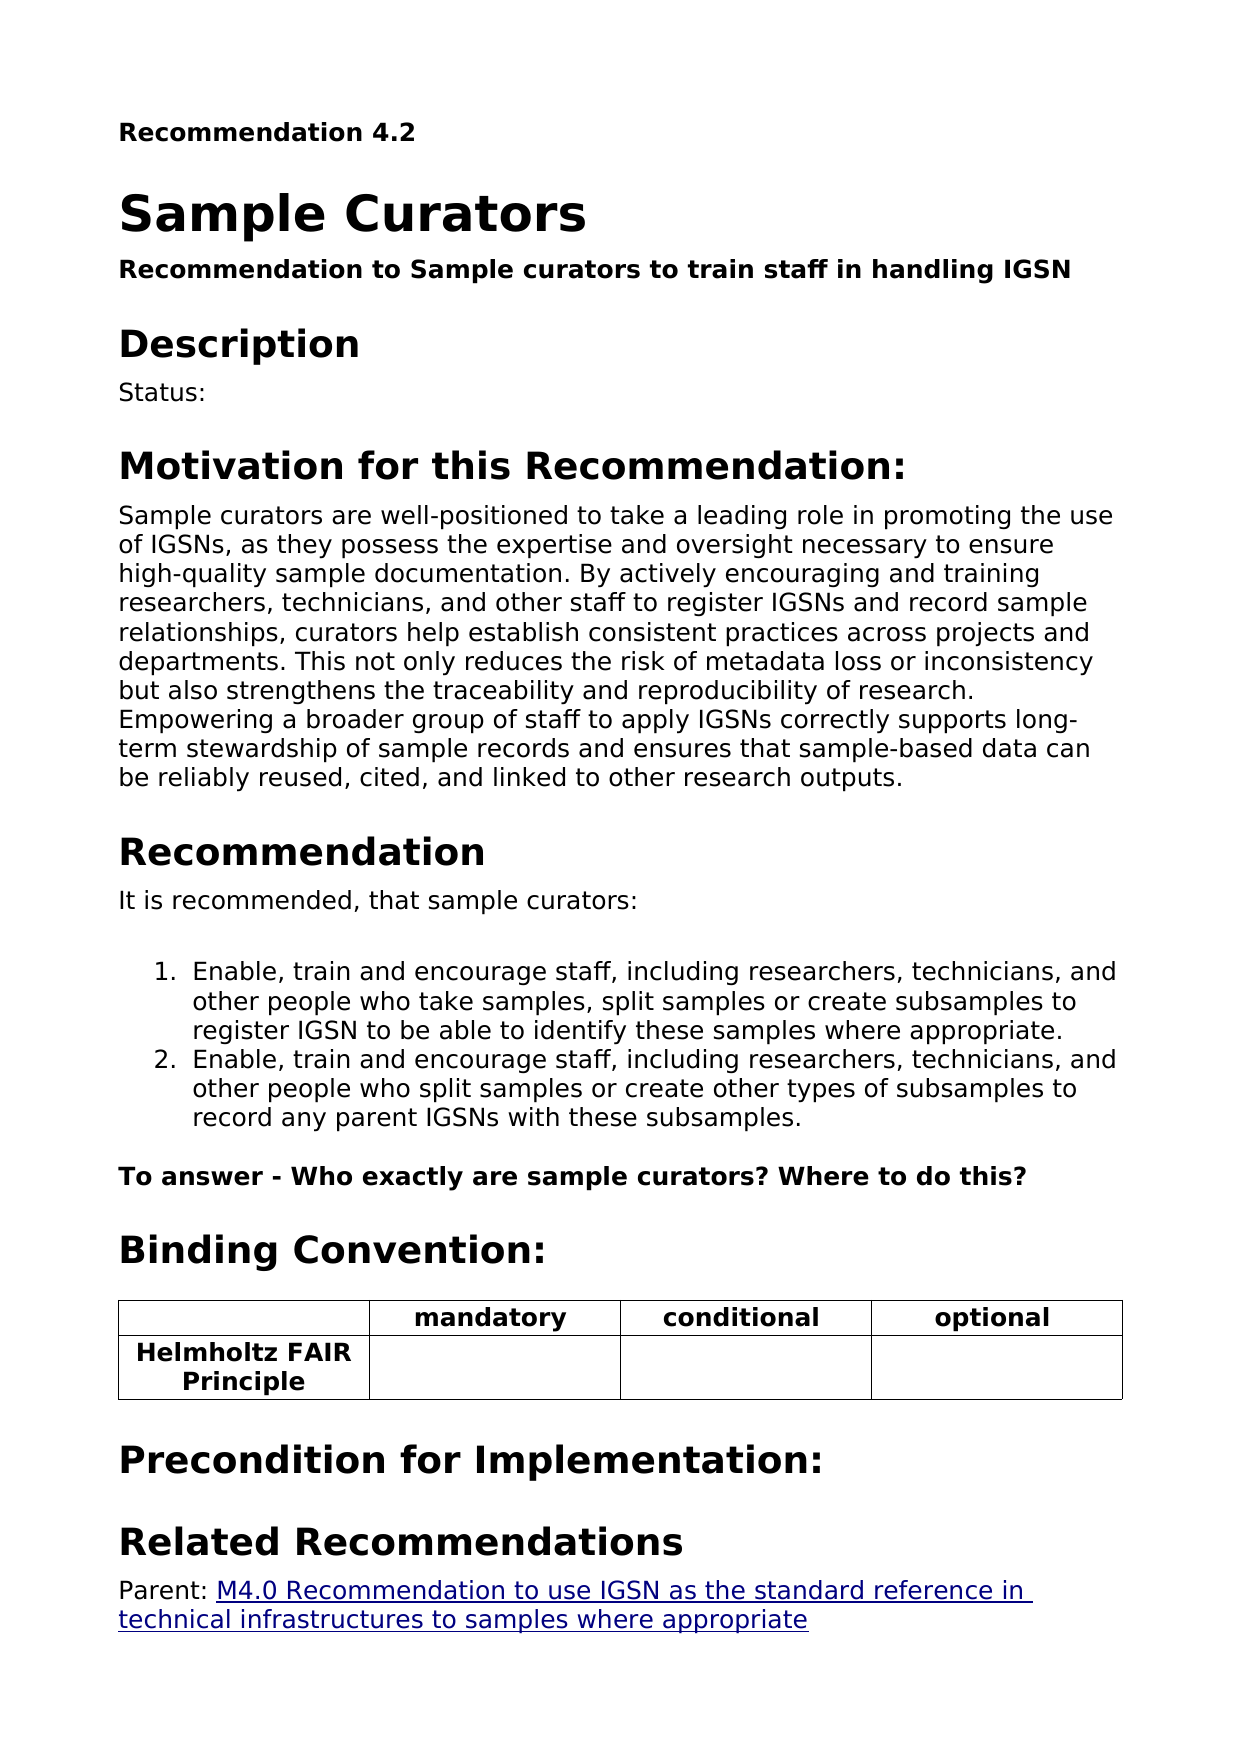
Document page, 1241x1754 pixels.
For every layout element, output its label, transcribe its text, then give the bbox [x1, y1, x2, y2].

subtitle Description [118, 322, 1122, 366]
table_header [119, 1301, 369, 1335]
text Parent: M4.0 Recommendation to use IGSN as the standard reference in technical infrastructures to samples where appropriate [118, 1576, 1122, 1634]
text Recommendation 4.2 [118, 118, 1122, 147]
table_header mandatory [370, 1301, 620, 1335]
table_header optional [872, 1301, 1122, 1335]
subtitle Sample Curators [118, 185, 1122, 243]
subtitle Precondition for Implementation: [118, 1439, 1122, 1483]
subtitle Motivation for this Recommendation: [118, 445, 1122, 489]
table_cell [370, 1336, 620, 1399]
list Enable, train and encourage staff, including researchers, technicians, and other people who split samples or create other types of subsamples to record any parent IGSNs with these subsamples. [177, 1045, 1122, 1133]
text It is recommended, that sample curators: [118, 886, 1122, 916]
list Enable, train and encourage staff, including researchers, technicians, and other people who take samples, split samples or create subsamples to register IGSN to be able to identify these samples where appropriate. [177, 958, 1122, 1045]
table_header conditional [621, 1301, 871, 1335]
text Recommendation to Sample curators to train staff in handling IGSN [118, 256, 1122, 285]
text To answer - Who exactly are sample curators? Where to do this? [118, 1162, 1122, 1191]
table_cell [872, 1336, 1122, 1399]
text Sample curators are well-positioned to take a leading role in promoting the use of IGSNs, as they possess the expertise and oversight necessary to ensure high-quality sample documentation. By actively encouraging and training researchers, technicians, and other staff to register IGSNs and record sample relationships, curators help establish consistent practices across projects and departments. This not only reduces the risk of metadata loss or inconsistency but also strengthens the traceability and reproducibility of research. Empowering a broader group of staff to apply IGSNs correctly supports long-term stewardship of sample records and ensures that sample-based data can be reliably reused, cited, and linked to other research outputs. [118, 501, 1122, 793]
table_cell [621, 1336, 871, 1399]
subtitle Recommendation [118, 830, 1122, 874]
subtitle Binding Convention: [118, 1229, 1122, 1272]
subtitle Related Recommendations [118, 1520, 1122, 1564]
text Status: [118, 378, 1122, 407]
table_cell Helmholtz FAIR Principle [119, 1336, 369, 1399]
